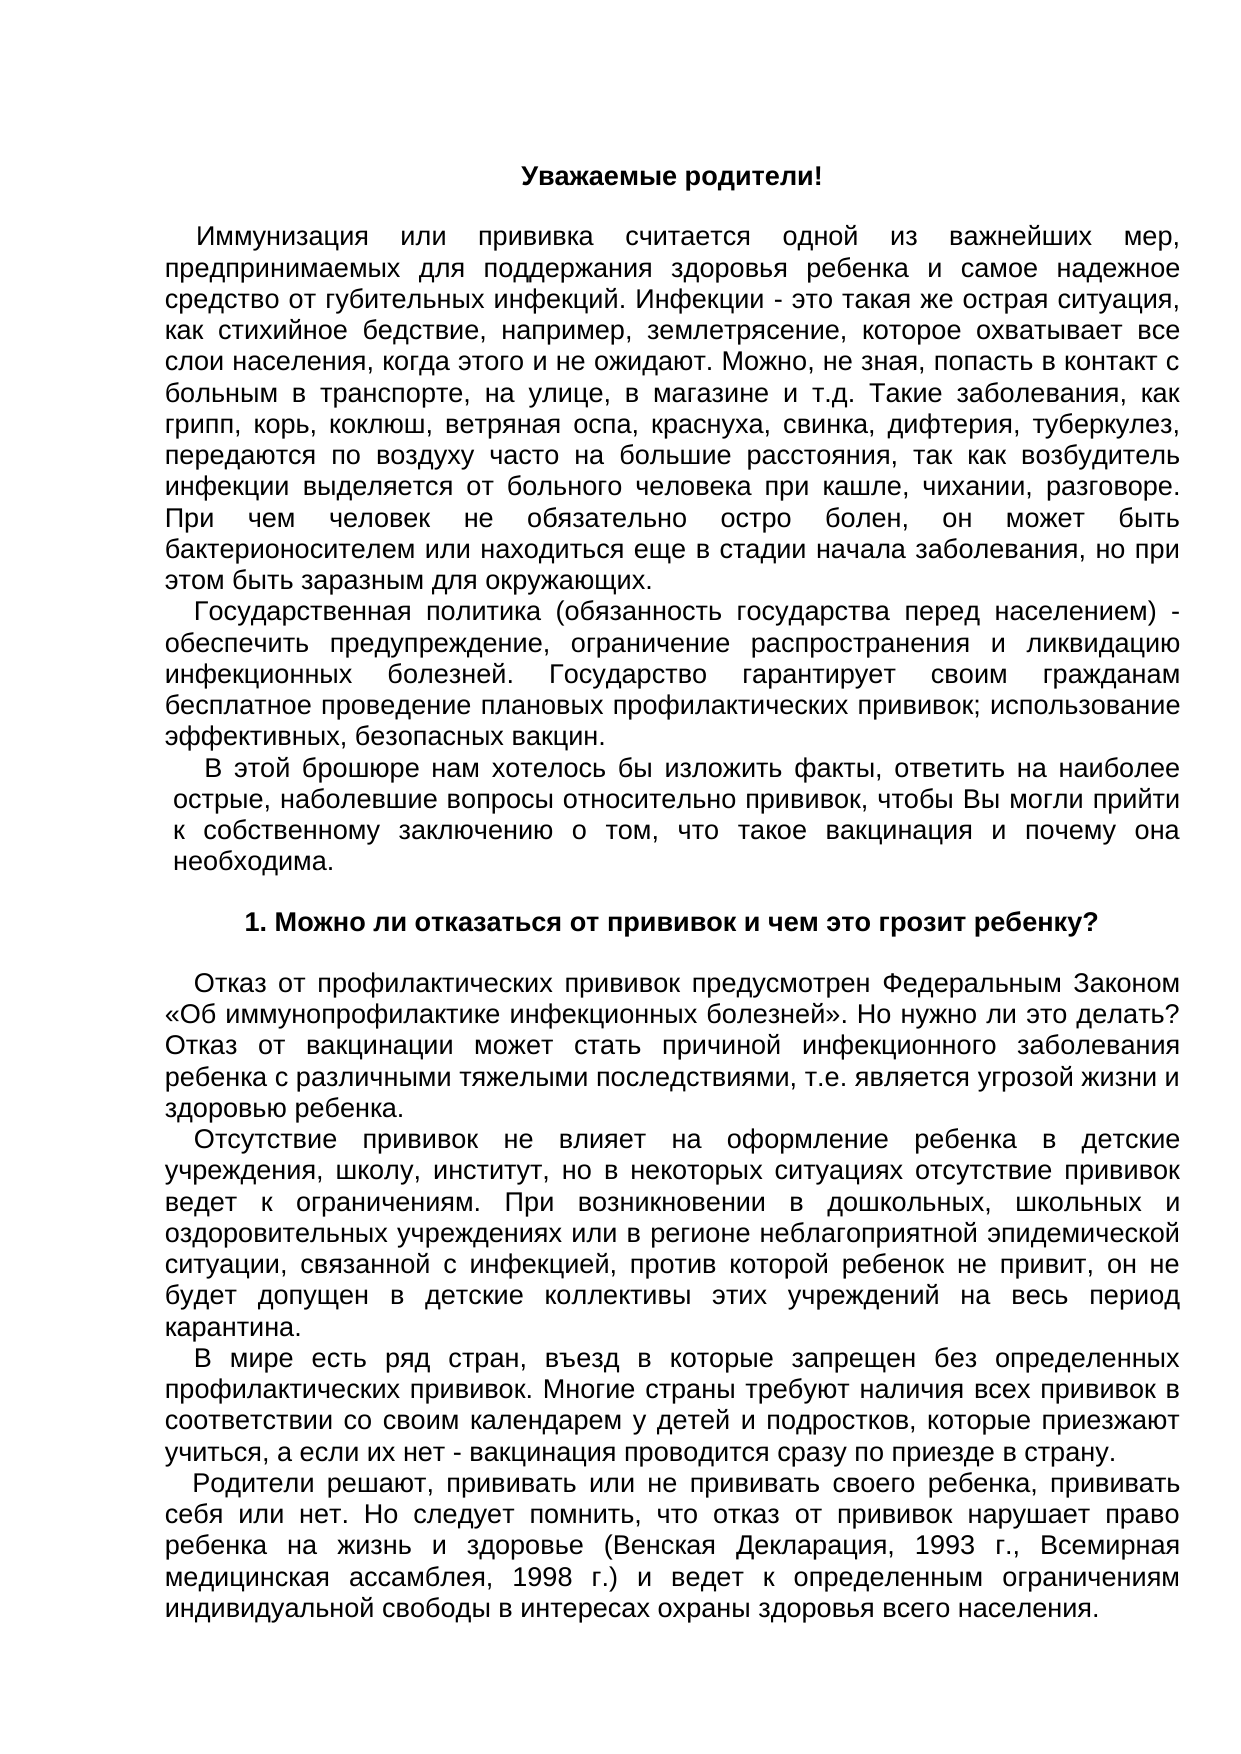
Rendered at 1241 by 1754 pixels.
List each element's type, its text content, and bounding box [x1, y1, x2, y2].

text Иммунизация или прививка считается одной из важнейших мер, предпринимаемых для поддержания здоровья ребенка и самое надежное средство от губительных инфекций. Инфекции - это такая же острая ситуация, как стихийное бедствие, например, землетрясение, которое охватывает все слои населения, когда этого и не ожидают. Можно, не зная, попасть в контакт с больным в транспорте, на улице, в магазине и т.д. Такие заболевания, как грипп, корь, коклюш, ветряная оспа, краснуха, свинка, дифтерия, туберкулез, передаются по воздуху часто на большие расстояния, так как возбудитель инфекции выделяется от больного человека при кашле, чихании, разговоре. При чем человек не обязательно остро болен, он может быть бактерионосителем или находиться еще в стадии начала заболевания, но при этом быть заразным для окружающих. [164, 220, 1181, 595]
text 1. Можно ли отказаться от прививок и чем это грозит ребенку? [162, 906, 1181, 937]
text Уважаемые родители! [162, 160, 1181, 191]
text Государственная политика (обязанность государства перед населением) - обеспечить предупреждение, ограничение распространения и ликвидацию инфекционных болезней. Государство гарантирует своим гражданам бесплатное проведение плановых профилактических прививок; использование эффективных, безопасных вакцин. [164, 595, 1181, 752]
text Родители решают, прививать или не прививать своего ребенка, прививать себя или нет. Но следует помнить, что отказ от прививок нарушает право ребенка на жизнь и здоровье (Венская Декларация, 1993 г., Всемирная медицинская ассамблея, 1998 г.) и ведет к определенным ограничениям индивидуальной свободы в интересах охраны здоровья всего населения. [164, 1467, 1181, 1623]
text В этой брошюре нам хотелось бы изложить факты, ответить на наиболее острые, наболевшие вопросы относительно прививок, чтобы Вы могли прийти к собственному заключению о том, что такое вакцинация и почему она необходима. [173, 752, 1181, 877]
text Отказ от профилактических прививок предусмотрен Федеральным Законом «Об иммунопрофилактике инфекционных болезней». Но нужно ли это делать? Отказ от вакцинации может стать причиной инфекционного заболевания ребенка с различными тяжелыми последствиями, т.е. является угрозой жизни и здоровью ребенка. [164, 967, 1181, 1123]
text Отсутствие прививок не влияет на оформление ребенка в детские учреждения, школу, институт, но в некоторых ситуациях отсутствие прививок ведет к ограничениям. При возникновении в дошкольных, школьных и оздоровительных учреждениях или в регионе неблагоприятной эпидемической ситуации, связанной с инфекцией, против которой ребенок не привит, он не будет допущен в детские коллективы этих учреждений на весь период карантина. [164, 1123, 1181, 1342]
text В мире есть ряд стран, въезд в которые запрещен без определенных профилактических прививок. Многие страны требуют наличия всех прививок в соответствии со своим календарем у детей и подростков, которые приезжают учиться, а если их нет - вакцинация проводится сразу по приезде в страну. [164, 1342, 1181, 1467]
